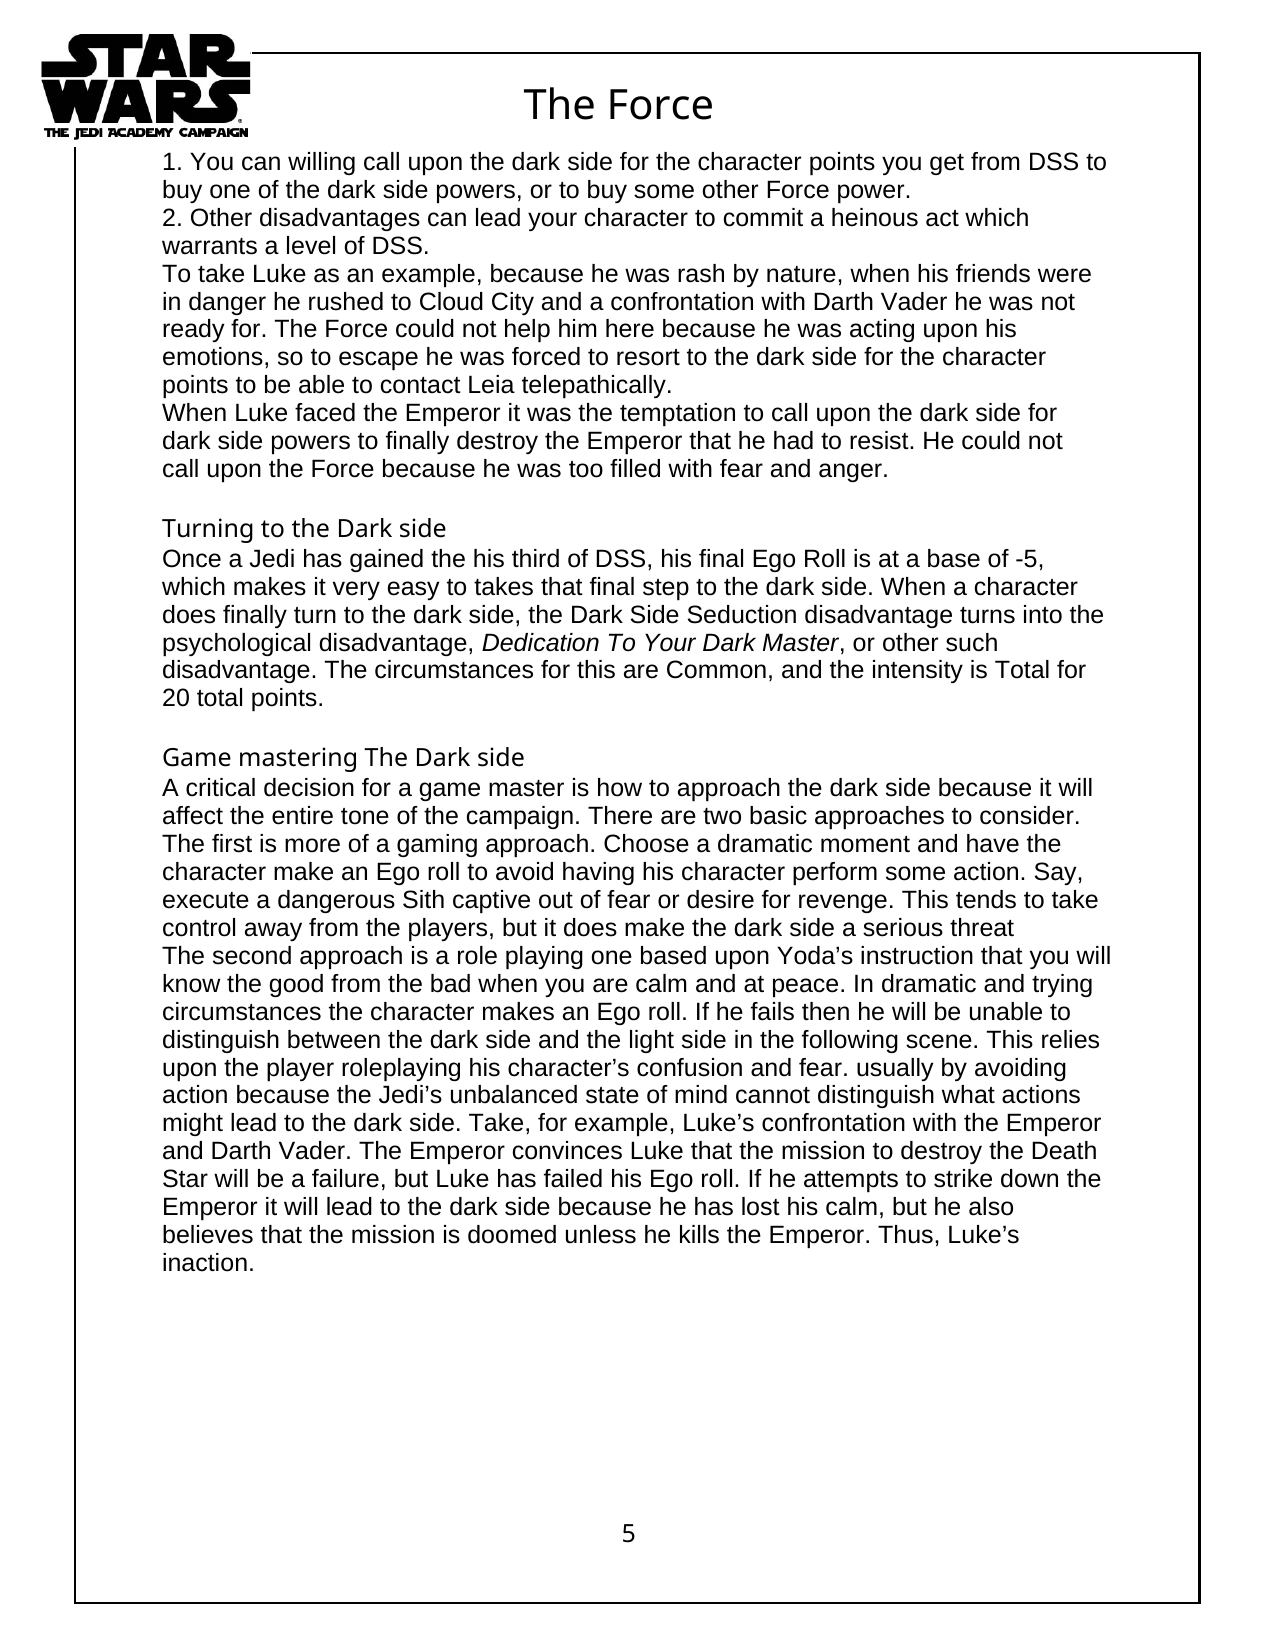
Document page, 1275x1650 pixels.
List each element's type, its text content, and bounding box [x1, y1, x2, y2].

text Once a Jedi has gained the his third of DSS, his final Ego Roll is at a base of -5, which makes it very easy to takes that final step to the dark side. When a character does finally turn to the dark side, the Dark Side Seduction disadvantage turns into the psychological disadvantage, Dedication To Your Dark Master, or other such disadvantage. The circumstances for this are Common, and the intensity is Total for 20 total points. [162, 545, 1113, 712]
text The second approach is a role playing one based upon Yoda’s instruction that you will know the good from the bad when you are calm and at peace. In dramatic and trying circumstances the character makes an Ego roll. If he fails then he will be unable to distinguish between the dark side and the light side in the following scene. This relies upon the player roleplaying his character’s confusion and fear. usually by avoiding action because the Jedi’s unbalanced state of mind cannot distinguish what actions might lead to the dark side. Take, for example, Luke’s confrontation with the Emperor and Darth Vader. The Emperor convinces Luke that the mission to destroy the Death Star will be a failure, but Luke has failed his Ego roll. If he attempts to strike down the Emperor it will lead to the dark side because he has lost his calm, but he also believes that the mission is doomed unless he kills the Emperor. Thus, Luke’s inaction. [162, 942, 1113, 1277]
text The first is more of a gaming approach. Choose a dramatic moment and have the character make an Ego roll to avoid having his character perform some action. Say, execute a dangerous Sith captive out of fear or desire for revenge. This tends to take control away from the players, but it does make the dark side a serious threat [162, 830, 1113, 942]
text To take Luke as an example, because he was rash by nature, when his friends were in danger he rushed to Cloud City and a confrontation with Darth Vader he was not ready for. The Force could not help him here because he was acting upon his emotions, so to escape he was forced to resort to the dark side for the character points to be able to contact Leia telepathically. [162, 259, 1108, 399]
text Game mastering The Dark side [162, 740, 1113, 774]
text 2. Other disadvantages can lead your character to commit a heinous act which warrants a level of DSS. [162, 203, 1113, 259]
text When Luke faced the Emperor it was the temptation to call upon the dark side for dark side powers to finally destroy the Emperor that he had to resist. He could not call upon the Force because he was too filled with fear and anger. [162, 399, 1108, 483]
text 1. You can willing call upon the dark side for the character points you get from DSS to buy one of the dark side powers, or to buy some other Force power. [162, 148, 1113, 203]
text Turning to the Dark side [162, 511, 1113, 545]
picture [41, 33, 251, 146]
text A critical decision for a game master is how to approach the dark side because it will affect the entire tone of the campaign. There are two basic approaches to consider. [162, 774, 1113, 830]
